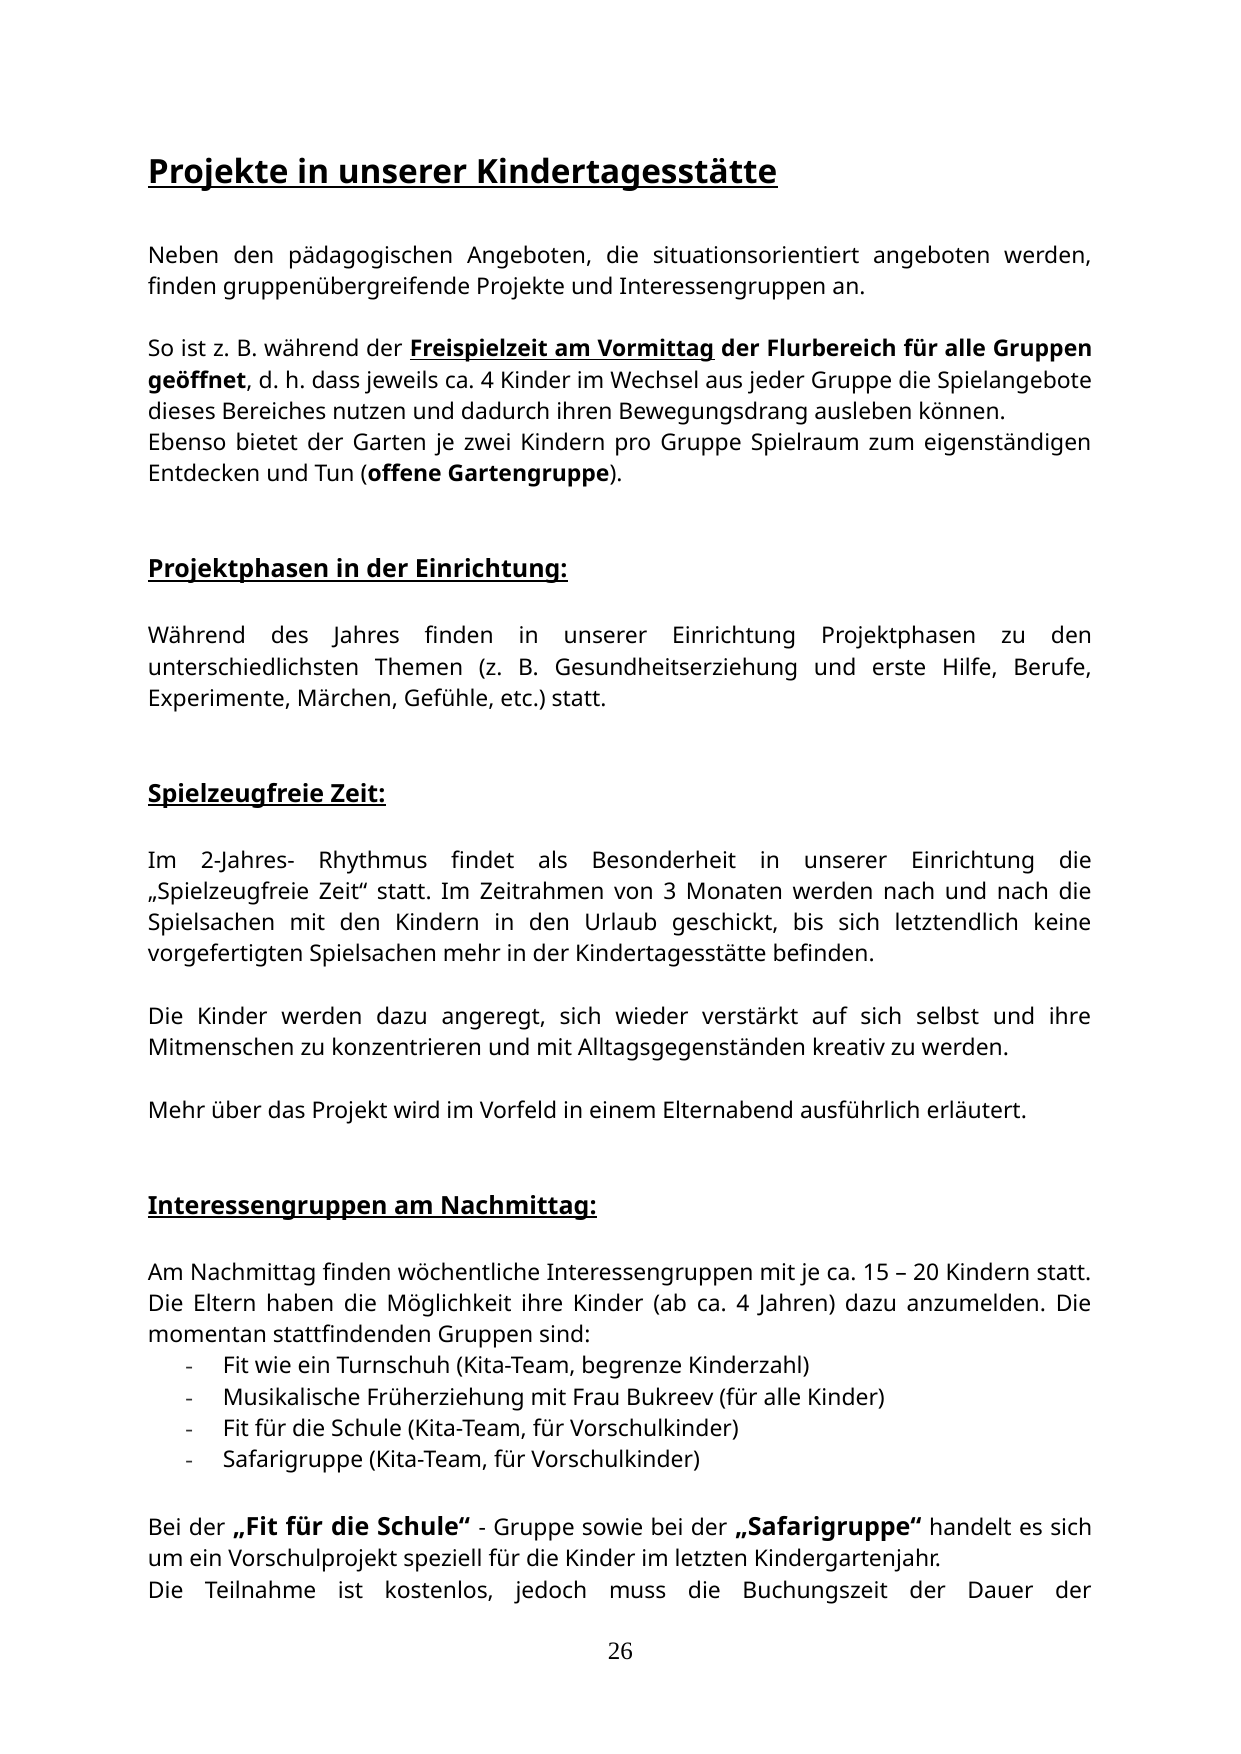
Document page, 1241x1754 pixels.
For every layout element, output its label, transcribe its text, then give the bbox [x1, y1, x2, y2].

text Im 2-Jahres- Rhythmus findet als Besonderheit in unserer Einrichtung die „Spielzeugfreie Zeit“ statt. Im Zeitrahmen von 3 Monaten werden nach und nach die Spielsachen mit den Kindern in den Urlaub geschickt, bis sich letztendlich keine vorgefertigten Spielsachen mehr in der Kindertagesstätte befinden. [148, 843, 1092, 968]
text Neben den pädagogischen Angeboten, die situationsorientiert angeboten werden, finden gruppenübergreifende Projekte und Interessengruppen an. [148, 238, 1092, 301]
text Projektphasen in der Einrichtung: [148, 551, 1092, 585]
text Projekte in unserer Kindertagesstätte [148, 148, 1092, 193]
text Ebenso bietet der Garten je zwei Kindern pro Gruppe Spielraum zum eigenständigen Entdecken und Tun (offene Gartengruppe). [148, 426, 1092, 488]
text So ist z. B. während der Freispielzeit am Vormittag der Flurbereich für alle Gruppen geöffnet, d. h. dass jeweils ca. 4 Kinder im Wechsel aus jeder Gruppe die Spielangebote dieses Bereiches nutzen und dadurch ihren Bewegungsdrang ausleben können. [148, 332, 1092, 426]
list Safarigruppe (Kita-Team, für Vorschulkinder) [185, 1443, 1092, 1474]
list Fit wie ein Turnschuh (Kita-Team, begrenze Kinderzahl) [185, 1349, 1092, 1380]
text Am Nachmittag finden wöchentliche Interessengruppen mit je ca. 15 – 20 Kindern statt. Die Eltern haben die Möglichkeit ihre Kinder (ab ca. 4 Jahren) dazu anzumelden. Die momentan stattfindenden Gruppen sind: [148, 1255, 1092, 1349]
text Die Teilnahme ist kostenlos, jedoch muss die Buchungszeit der Dauer der [148, 1573, 1092, 1605]
text Bei der „Fit für die Schule“ - Gruppe sowie bei der „Safarigruppe“ handelt es sich um ein Vorschulprojekt speziell für die Kinder im letzten Kindergartenjahr. [148, 1508, 1092, 1573]
text Während des Jahres finden in unserer Einrichtung Projektphasen zu den unterschiedlichsten Themen (z. B. Gesundheitserziehung und erste Hilfe, Berufe, Experimente, Märchen, Gefühle, etc.) statt. [148, 619, 1092, 713]
text Spielzeugfreie Zeit: [148, 775, 1092, 809]
text Mehr über das Projekt wird im Vorfeld in einem Elternabend ausführlich erläutert. [148, 1093, 1092, 1125]
text Die Kinder werden dazu angeregt, sich wieder verstärkt auf sich selbst und ihre Mitmenschen zu konzentrieren und mit Alltagsgegenständen kreativ zu werden. [148, 1000, 1092, 1062]
list Fit für die Schule (Kita-Team, für Vorschulkinder) [185, 1412, 1092, 1443]
text Interessengruppen am Nachmittag: [148, 1187, 1092, 1221]
list Musikalische Früherziehung mit Frau Bukreev (für alle Kinder) [185, 1380, 1092, 1412]
